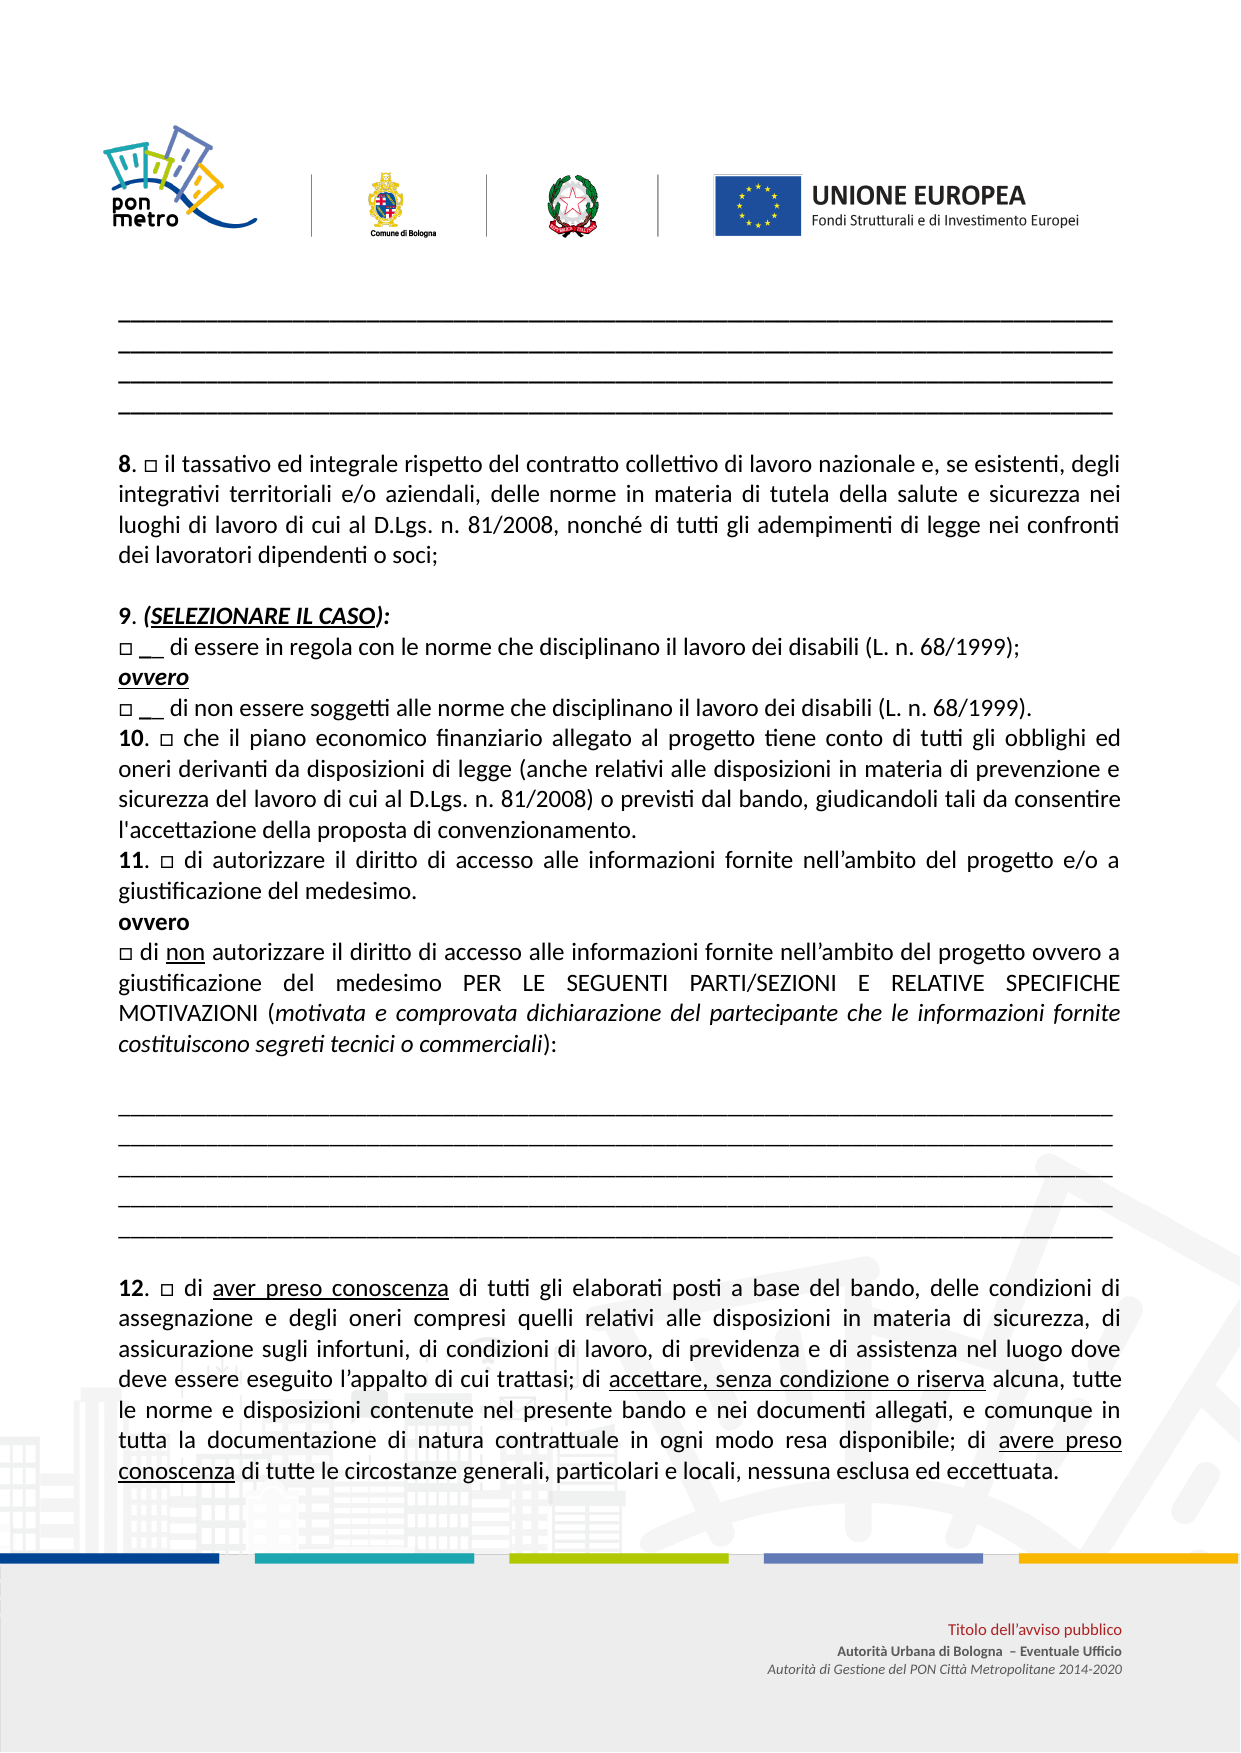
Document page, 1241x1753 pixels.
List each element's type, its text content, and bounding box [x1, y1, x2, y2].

text ________________________________________________________________________________ ________________________________________________________________________________ ________________________________________________________________________________ ________________________________________________________________________________ [118, 1119, 1122, 1241]
picture [0, 75, 1214, 282]
text ovvero [118, 662, 1122, 692]
text 11. □ di autorizzare il diritto di accesso alle informazioni fornite nell’ambito del progetto e/o a giustificazione del medesimo. [118, 845, 1122, 906]
text □ di non autorizzare il diritto di accesso alle informazioni fornite nell’ambito del progetto ovvero a giustificazione del medesimo PER LE SEGUENTI PARTI/SEZIONI E RELATIVE SPECIFICHE MOTIVAZIONI (motivata e comprovata dichiarazione del partecipante che le informazioni fornite costituiscono segreti tecnici o commerciali): [118, 936, 1122, 1058]
text □ __ di non essere soggetti alle norme che disciplinano il lavoro dei disabili (L. n. 68/1999). [118, 692, 1122, 723]
text ________________________________________________________________________________ [118, 1089, 1122, 1119]
text □ __ di essere in regola con le norme che disciplinano il lavoro dei disabili (L. n. 68/1999); [118, 631, 1122, 662]
text ovvero [118, 906, 1122, 936]
text 9. (SELEZIONARE IL CASO): [118, 601, 1122, 631]
text 10. □ che il piano economico finanziario allegato al progetto tiene conto di tutti gli obblighi ed oneri derivanti da disposizioni di legge (anche relativi alle disposizioni in materia di prevenzione e sicurezza del lavoro di cui al D.Lgs. n. 81/2008) o previsti dal bando, giudicandoli tali da consentire l'accettazione della proposta di convenzionamento. [118, 723, 1122, 845]
text 8. □ il tassativo ed integrale rispetto del contratto collettivo di lavoro nazionale e, se esistenti, degli integrativi territoriali e/o aziendali, delle norme in materia di tutela della salute e sicurezza nei luoghi di lavoro di cui al D.Lgs. n. 81/2008, nonché di tutti gli adempimenti di legge nei confronti dei lavoratori dipendenti o soci; [118, 448, 1122, 570]
picture [0, 1136, 1241, 1752]
text ________________________________________________________________________________________________________________________________________________________________________________________________________________________________________________________________________________________________________________________________ [118, 295, 1122, 417]
text 12. □ di aver preso conoscenza di tutti gli elaborati posti a base del bando, delle condizioni di assegnazione e degli oneri compresi quelli relativi alle disposizioni in materia di sicurezza, di assicurazione sugli infortuni, di condizioni di lavoro, di previdenza e di assistenza nel luogo dove deve essere eseguito l’appalto di cui trattasi; di accettare, senza condizione o riserva alcuna, tutte le norme e disposizioni contenute nel presente bando e nei documenti allegati, e comunque in tutta la documentazione di natura contrattuale in ogni modo resa disponibile; di avere preso conoscenza di tutte le circostanze generali, particolari e locali, nessuna esclusa ed eccettuata. [118, 1272, 1122, 1486]
